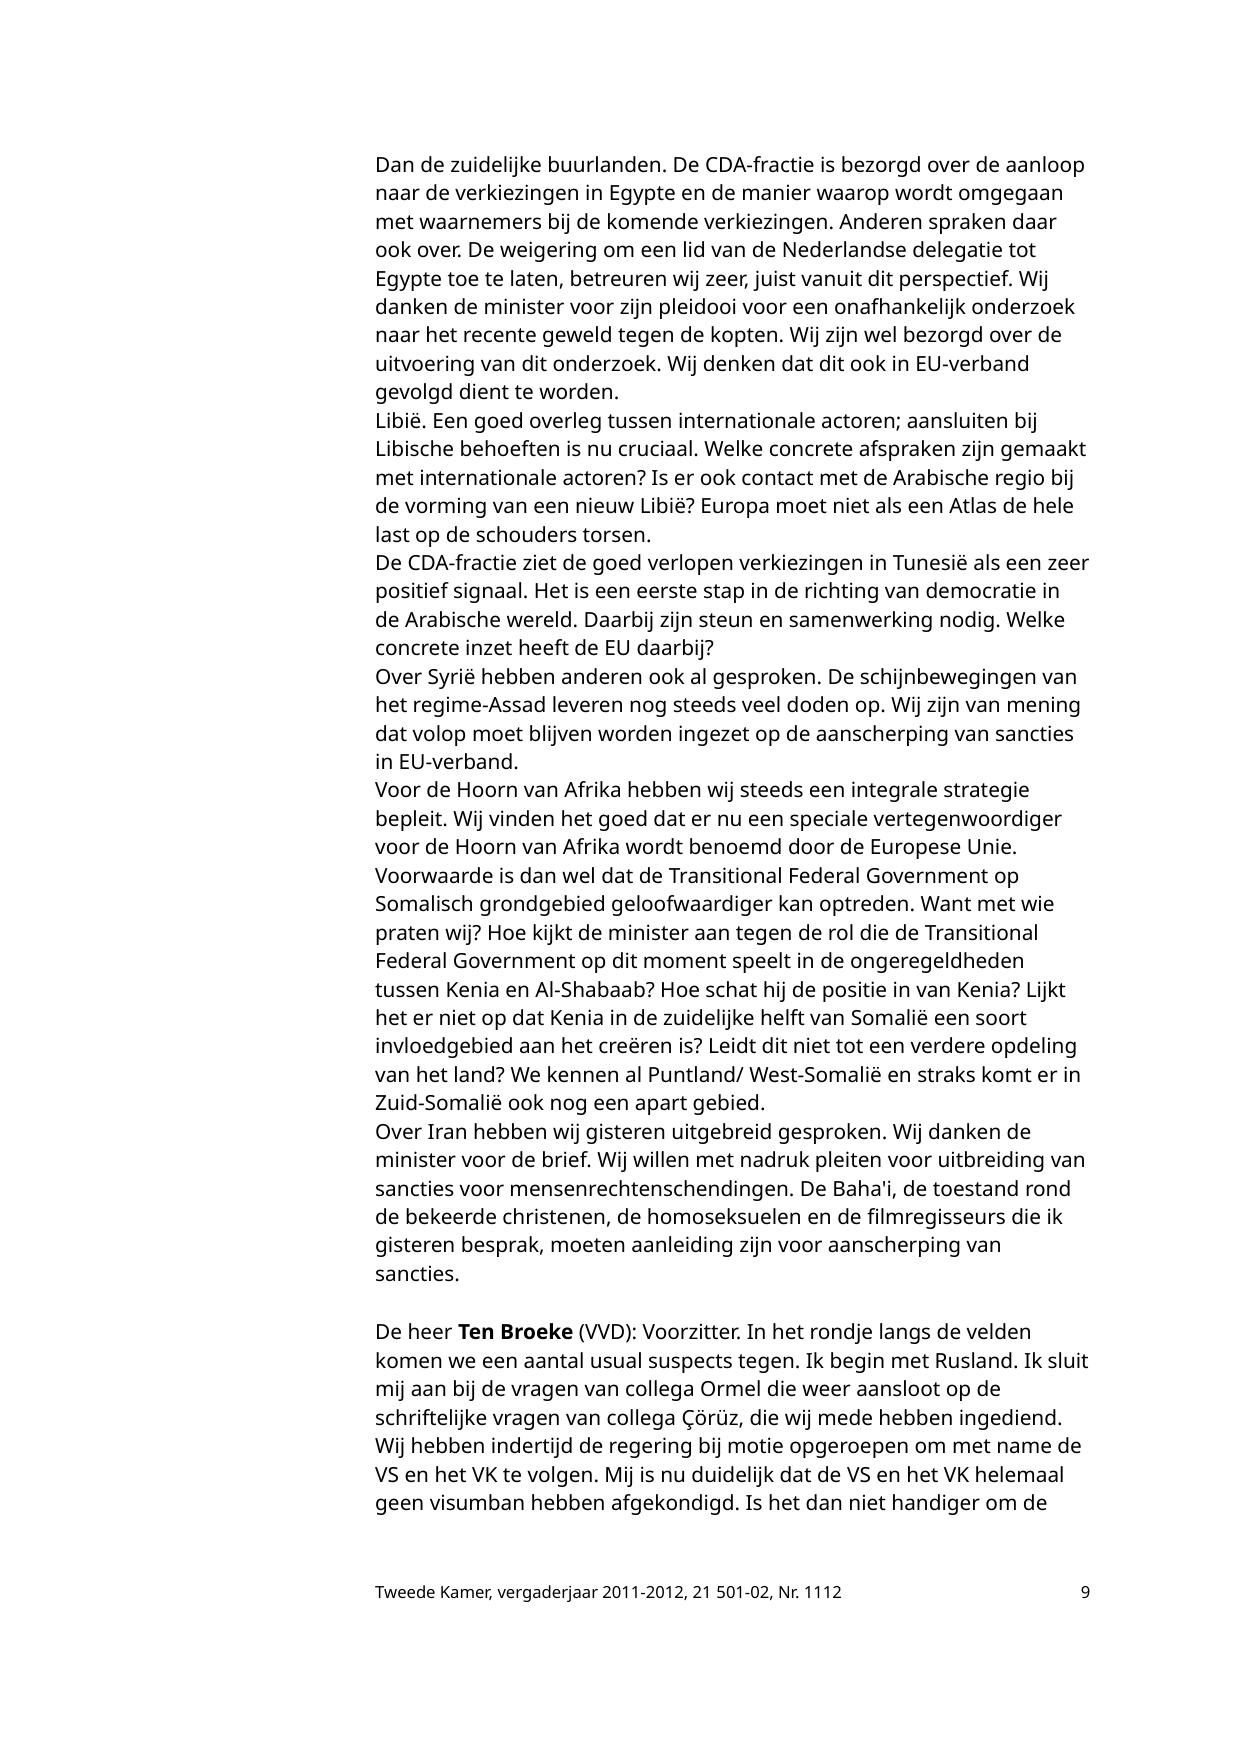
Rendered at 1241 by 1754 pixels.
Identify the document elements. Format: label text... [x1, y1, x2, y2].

text De CDA-fractie ziet de goed verlopen verkiezingen in Tunesië als een zeer positief signaal. Het is een eerste stap in de richting van democratie in de Arabische wereld. Daarbij zijn steun en samenwerking nodig. Welke concrete inzet heeft de EU daarbij? [375, 548, 1090, 662]
text Dan de zuidelijke buurlanden. De CDA-fractie is bezorgd over de aanloop naar de verkiezingen in Egypte en de manier waarop wordt omgegaan met waarnemers bij de komende verkiezingen. Anderen spraken daar ook over. De weigering om een lid van de Nederlandse delegatie tot Egypte toe te laten, betreuren wij zeer, juist vanuit dit perspectief. Wij danken de minister voor zijn pleidooi voor een onafhankelijk onderzoek naar het recente geweld tegen de kopten. Wij zijn wel bezorgd over de uitvoering van dit onderzoek. Wij denken dat dit ook in EU-verband gevolgd dient te worden. [375, 150, 1090, 406]
text Voor de Hoorn van Afrika hebben wij steeds een integrale strategie bepleit. Wij vinden het goed dat er nu een speciale vertegenwoordiger voor de Hoorn van Afrika wordt benoemd door de Europese Unie. Voorwaarde is dan wel dat de Transitional Federal Government op Somalisch grondgebied geloofwaardiger kan optreden. Want met wie praten wij? Hoe kijkt de minister aan tegen de rol die de Transitional Federal Government op dit moment speelt in de ongeregeldheden tussen Kenia en Al-Shabaab? Hoe schat hij de positie in van Kenia? Lijkt het er niet op dat Kenia in de zuidelijke helft van Somalië een soort invloedgebied aan het creëren is? Leidt dit niet tot een verdere opdeling van het land? We kennen al Puntland/ West-Somalië en straks komt er in Zuid-Somalië ook nog een apart gebied. [375, 776, 1090, 1117]
text Over Iran hebben wij gisteren uitgebreid gesproken. Wij danken de minister voor de brief. Wij willen met nadruk pleiten voor uitbreiding van sancties voor mensenrechtenschendingen. De Baha'i, de toestand rond de bekeerde christenen, de homoseksuelen en de filmregisseurs die ik gisteren besprak, moeten aanleiding zijn voor aanscherping van sancties. [375, 1117, 1090, 1287]
text Libië. Een goed overleg tussen internationale actoren; aansluiten bij Libische behoeften is nu cruciaal. Welke concrete afspraken zijn gemaakt met internationale actoren? Is er ook contact met de Arabische regio bij de vorming van een nieuw Libië? Europa moet niet als een Atlas de hele last op de schouders torsen. [375, 406, 1090, 548]
text Over Syrië hebben anderen ook al gesproken. De schijnbewegingen van het regime-Assad leveren nog steeds veel doden op. Wij zijn van mening dat volop moet blijven worden ingezet op de aanscherping van sancties in EU-verband. [375, 662, 1090, 776]
text De heer Ten Broeke (VVD): Voorzitter. In het rondje langs de velden komen we een aantal usual suspects tegen. Ik begin met Rusland. Ik sluit mij aan bij de vragen van collega Ormel die weer aansloot op de schriftelijke vragen van collega Çörüz, die wij mede hebben ingediend. Wij hebben indertijd de regering bij motie opgeroepen om met name de VS en het VK te volgen. Mij is nu duidelijk dat de VS en het VK helemaal geen visumban hebben afgekondigd. Is het dan niet handiger om de [375, 1317, 1090, 1517]
